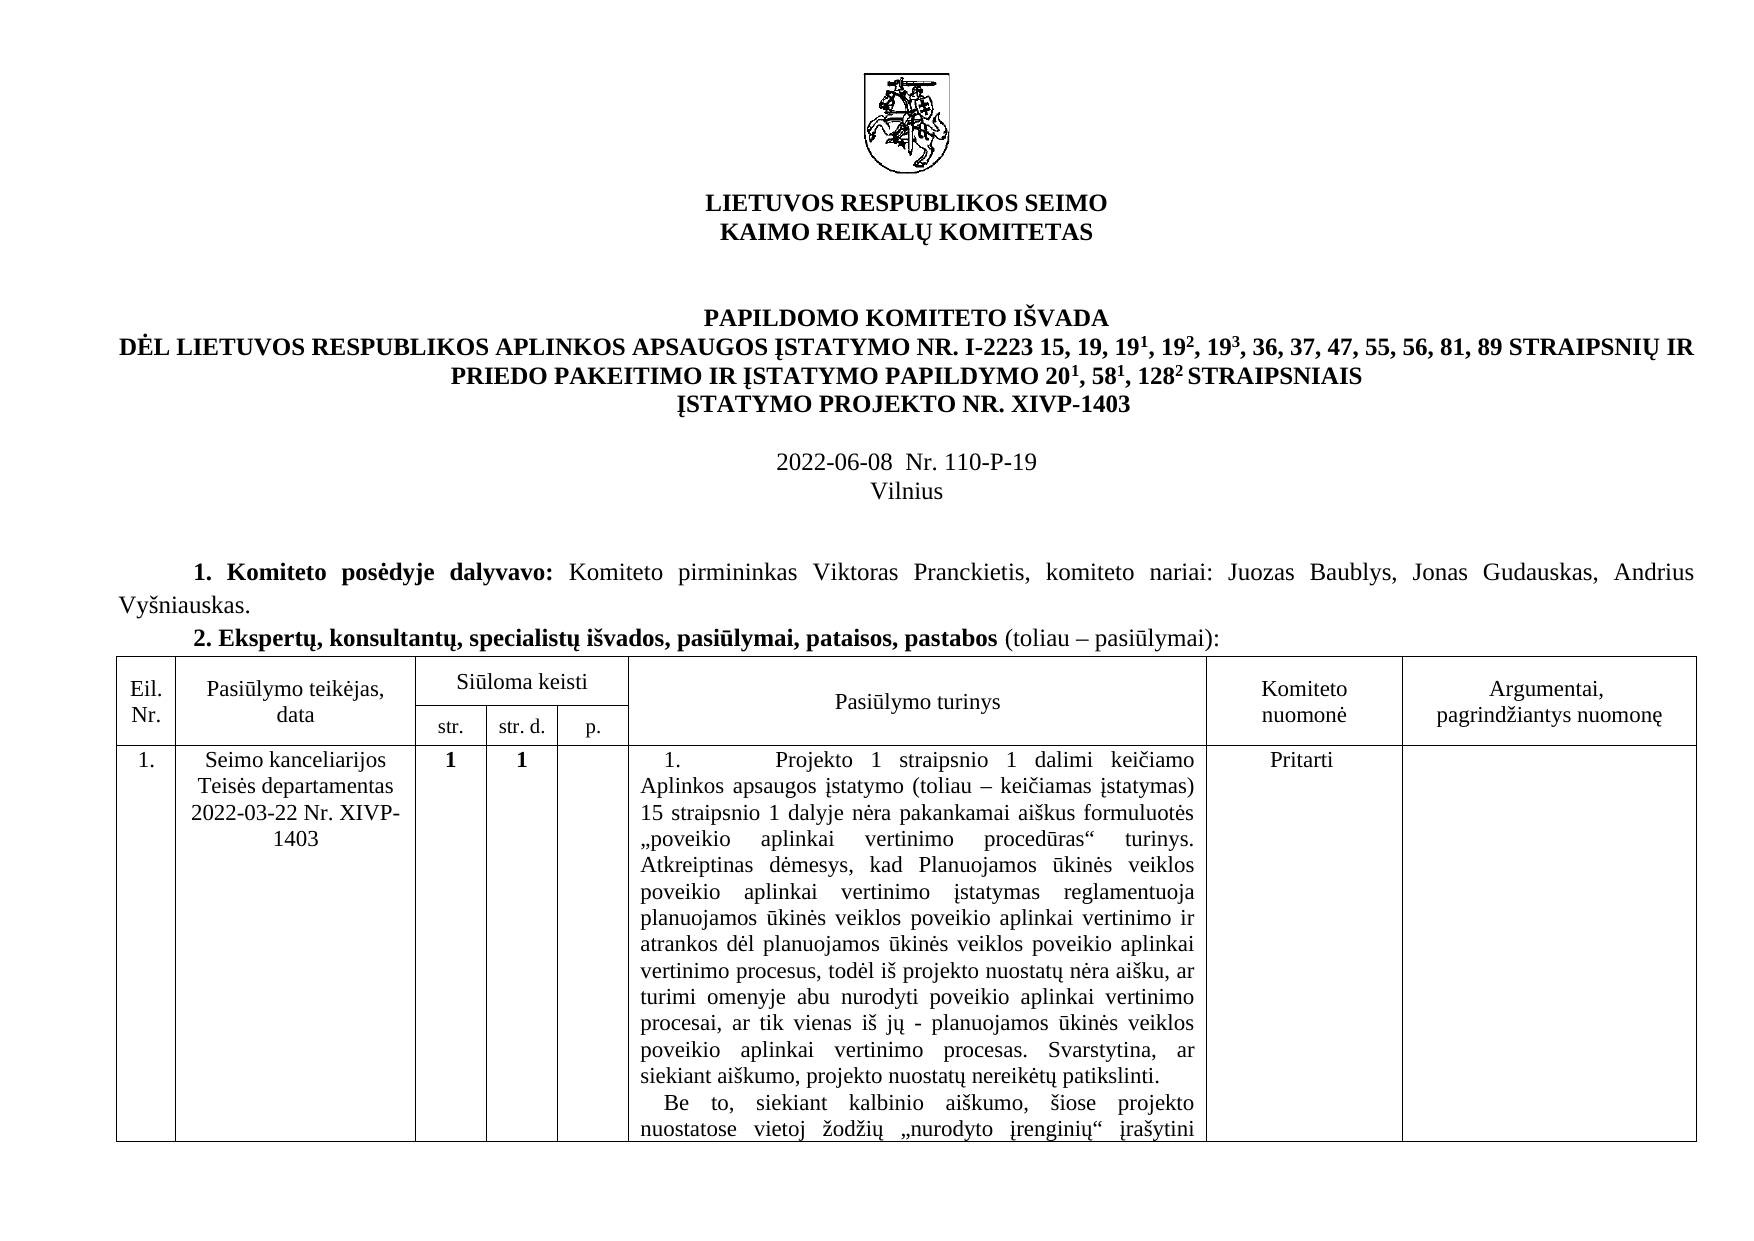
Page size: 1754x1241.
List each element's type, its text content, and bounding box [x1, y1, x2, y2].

text LIETUVOS RESPUBLIKOS SEIMO [118, 188, 1695, 217]
text 1. Komiteto posėdyje dalyvavo: Komiteto pirmininkas Viktoras Pranckietis, komiteto nariai: Juozas Baublys, Jonas Gudauskas, Andrius Vyšniauskas. [118, 557, 1695, 619]
table_header Pasiūlymo teikėjas, data [176, 657, 415, 745]
table_header Komiteto nuomonė [1207, 657, 1402, 745]
table_cell str. d. [487, 706, 557, 745]
table_cell p. [558, 706, 628, 745]
table_header Eil. Nr. [117, 657, 175, 745]
text KAIMO REIKALŲ KOMITETAS [118, 217, 1695, 246]
table_header Argumentai, pagrindžiantys nuomonę [1403, 657, 1696, 745]
table_cell 1 [416, 746, 486, 1141]
subtitle 2. Ekspertų, konsultantų, specialistų išvados, pasiūlymai, pataisos, pastabos (toliau – pasiūlymai): [118, 623, 1695, 652]
table_header Pasiūlymo turinys [629, 657, 1206, 745]
text Vilnius [118, 476, 1695, 504]
text 2022-06-08 Nr. 110-P-19 [118, 447, 1695, 476]
table_cell [558, 746, 628, 1141]
table_cell Pritarti [1207, 746, 1402, 1141]
table_cell Seimo kanceliarijos Teisės departamentas 2022-03-22 Nr. XIVP-1403 [176, 746, 415, 1141]
subtitle ĮSTATYMO PROJEKTO nR. xivp-1403 [118, 389, 1695, 418]
table_header Siūloma keisti [416, 657, 628, 705]
table_cell 1 [487, 746, 557, 1141]
subtitle DĖL LIETUVOS RESPUBLIKOS APLINKOS APSAUGOS ĮSTATYMO NR. I-2223 15, 19, 191, 192, 193, 36, 37, 47, 55, 56, 81, 89 STRAIPSNIŲ IR PRIEDO PAKEITIMO IR ĮSTATYMO PAPILDYMO 201, 581, 1282 STRAIPSNIAIS [118, 332, 1695, 389]
table_cell [1403, 746, 1696, 1141]
table_cell 1. Projekto 1 straipsnio 1 dalimi keičiamo Aplinkos apsaugos įstatymo (toliau – keičiamas įstatymas) 15 straipsnio 1 dalyje nėra pakankamai aiškus formuluotės „poveikio aplinkai vertinimo procedūras“ turinys. Atkreiptinas dėmesys, kad Planuojamos ūkinės veiklos poveikio aplinkai vertinimo įstatymas reglamentuoja planuojamos ūkinės veiklos poveikio aplinkai vertinimo ir atrankos dėl planuojamos ūkinės veiklos poveikio aplinkai vertinimo procesus, todėl iš projekto nuostatų nėra aišku, ar turimi omenyje abu nurodyti poveikio aplinkai vertinimo procesai, ar tik vienas iš jų - planuojamos ūkinės veiklos poveikio aplinkai vertinimo procesas. Svarstytina, ar siekiant aiškumo, projekto nuostatų nereikėtų patikslinti. Be to, siekiant kalbinio aiškumo, šiose projekto nuostatose vietoj žodžių „nurodyto įrenginių“ įrašytini [629, 746, 1206, 1141]
subtitle PAPILDOMO KOMITETO IŠVADA [118, 303, 1695, 332]
table_cell str. [416, 706, 486, 745]
table_cell 1. [117, 746, 175, 1141]
